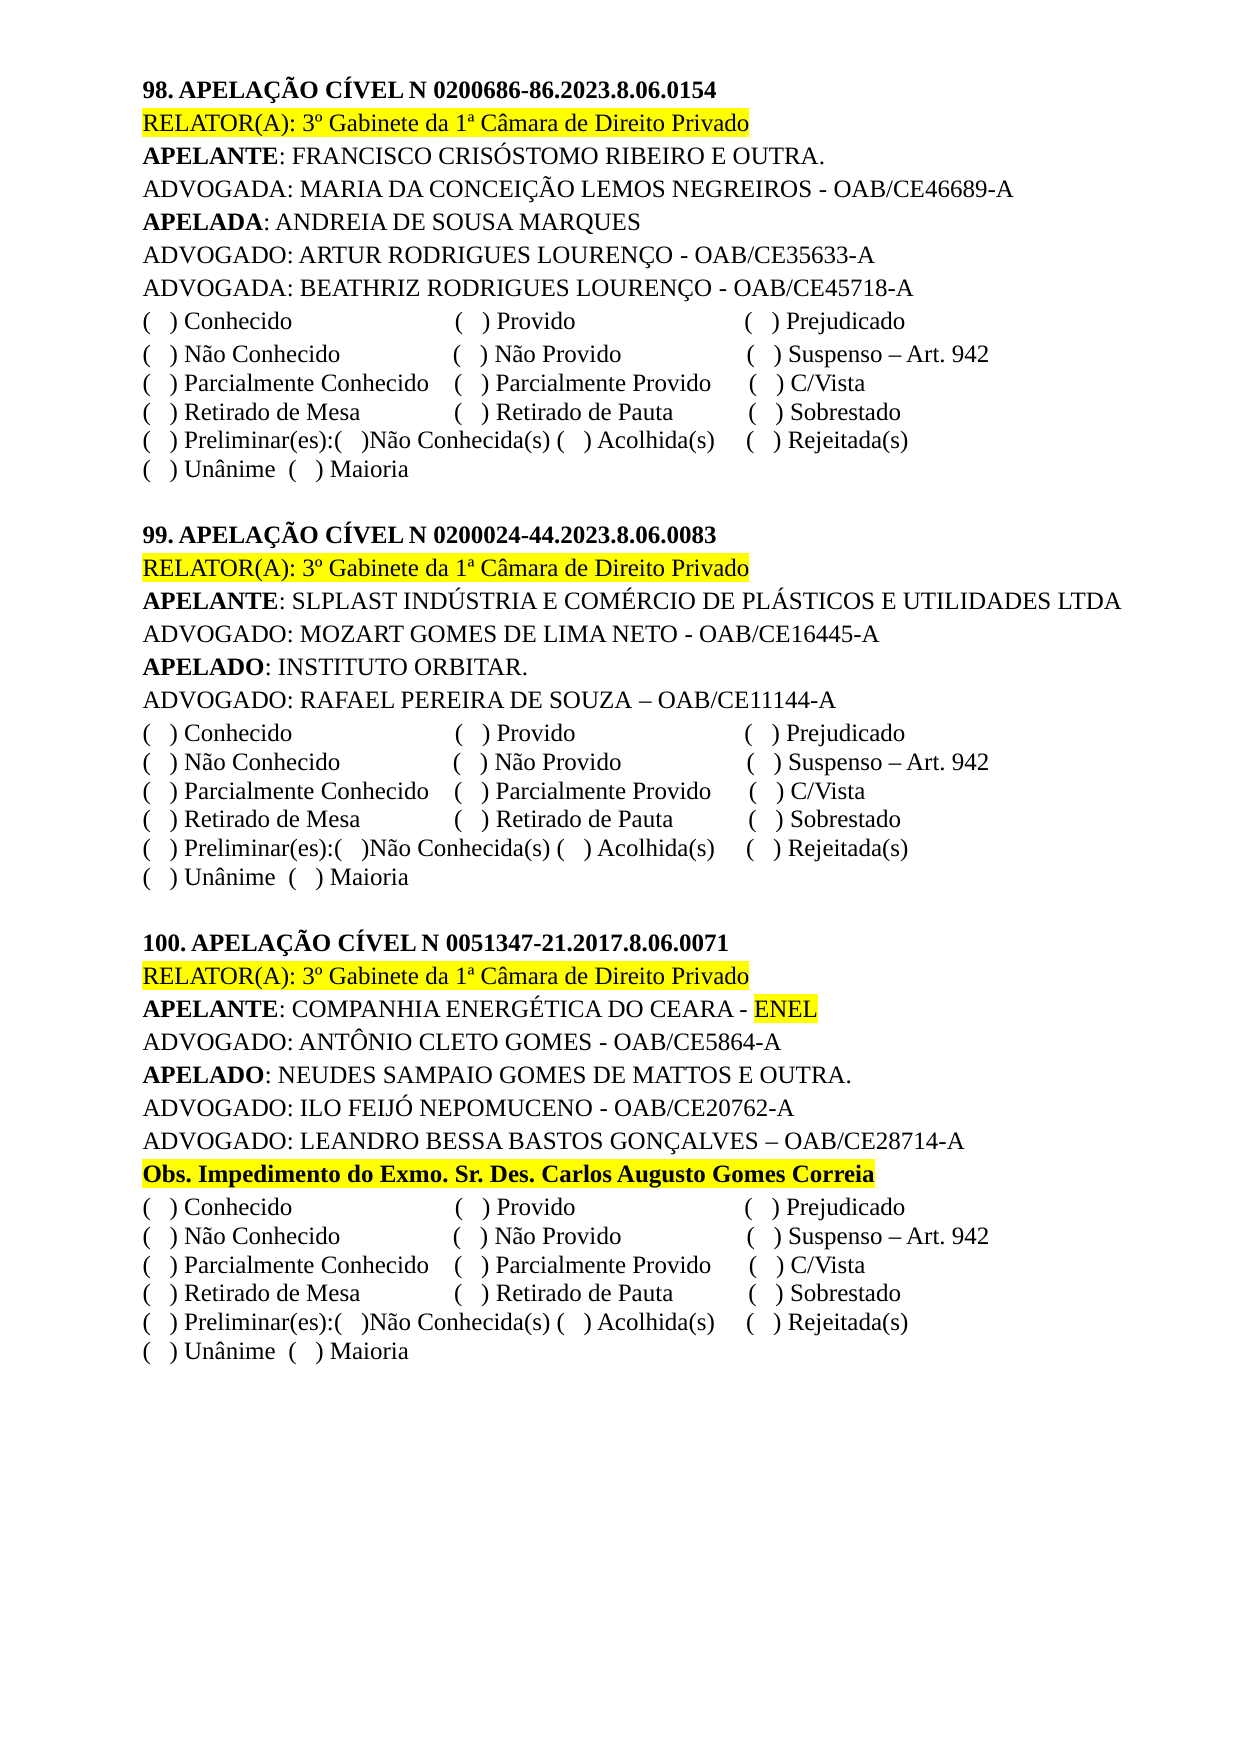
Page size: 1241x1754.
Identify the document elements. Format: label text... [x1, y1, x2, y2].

text ( ) Não Conhecido ( ) Não Provido ( ) Suspenso – Art. 942 [142, 747, 1158, 776]
text ( ) Unânime ( ) Maioria [142, 454, 1141, 483]
text ( ) Retirado de Mesa ( ) Retirado de Pauta ( ) Sobrestado [142, 1278, 1158, 1307]
text ( ) Parcialmente Conhecido ( ) Parcialmente Provido ( ) C/Vista [142, 368, 1158, 397]
text ( ) Conhecido ( ) Provido ( ) Prejudicado [142, 718, 1141, 747]
text ( ) Retirado de Mesa ( ) Retirado de Pauta ( ) Sobrestado [142, 804, 1158, 833]
text ( ) Preliminar(es):( )Não Conhecida(s) ( ) Acolhida(s) ( ) Rejeitada(s) [142, 1307, 1158, 1336]
text ( ) Preliminar(es):( )Não Conhecida(s) ( ) Acolhida(s) ( ) Rejeitada(s) [142, 833, 1158, 862]
text ( ) Retirado de Mesa ( ) Retirado de Pauta ( ) Sobrestado [142, 397, 1158, 425]
text 98. APELAÇÃO CÍVEL N 0200686-86.2023.8.06.0154 RELATOR(A): 3º Gabinete da 1ª Câmara de Direito Privado APELANTE: FRANCISCO CRISÓSTOMO RIBEIRO E OUTRA. ADVOGADA: MARIA DA CONCEIÇÃO LEMOS NEGREIROS - OAB/CE46689-A APELADA: ANDREIA DE SOUSA MARQUES ADVOGADO: ARTUR RODRIGUES LOURENÇO - OAB/CE35633-A ADVOGADA: BEATHRIZ RODRIGUES LOURENÇO - OAB/CE45718-A ( ) Conhecido ( ) Provido ( ) Prejudicado [142, 75, 1141, 335]
text ( ) Preliminar(es):( )Não Conhecida(s) ( ) Acolhida(s) ( ) Rejeitada(s) [142, 425, 1158, 454]
text ( ) Conhecido ( ) Provido ( ) Prejudicado [142, 1192, 1141, 1221]
text 99. APELAÇÃO CÍVEL N 0200024-44.2023.8.06.0083 RELATOR(A): 3º Gabinete da 1ª Câmara de Direito Privado APELANTE: SLPLAST INDÚSTRIA E COMÉRCIO DE PLÁSTICOS E UTILIDADES LTDA ADVOGADO: MOZART GOMES DE LIMA NETO - OAB/CE16445-A APELADO: INSTITUTO ORBITAR. ADVOGADO: RAFAEL PEREIRA DE SOUZA – OAB/CE11144-A [142, 520, 1141, 714]
text ( ) Unânime ( ) Maioria [142, 1336, 1141, 1431]
text ( ) Parcialmente Conhecido ( ) Parcialmente Provido ( ) C/Vista [142, 1250, 1158, 1278]
text ( ) Não Conhecido ( ) Não Provido ( ) Suspenso – Art. 942 [142, 1221, 1158, 1250]
text ( ) Unânime ( ) Maioria 100. APELAÇÃO CÍVEL N 0051347-21.2017.8.06.0071 RELATOR(A): 3º Gabinete da 1ª Câmara de Direito Privado APELANTE: COMPANHIA ENERGÉTICA DO CEARA - ENEL ADVOGADO: ANTÔNIO CLETO GOMES - OAB/CE5864-A APELADO: NEUDES SAMPAIO GOMES DE MATTOS E OUTRA. ADVOGADO: ILO FEIJÓ NEPOMUCENO - OAB/CE20762-A ADVOGADO: LEANDRO BESSA BASTOS GONÇALVES – OAB/CE28714-A [142, 862, 1141, 1155]
text ( ) Parcialmente Conhecido ( ) Parcialmente Provido ( ) C/Vista [142, 776, 1158, 804]
text Obs. Impedimento do Exmo. Sr. Des. Carlos Augusto Gomes Correia [142, 1159, 1141, 1188]
text ( ) Não Conhecido ( ) Não Provido ( ) Suspenso – Art. 942 [142, 339, 1158, 368]
